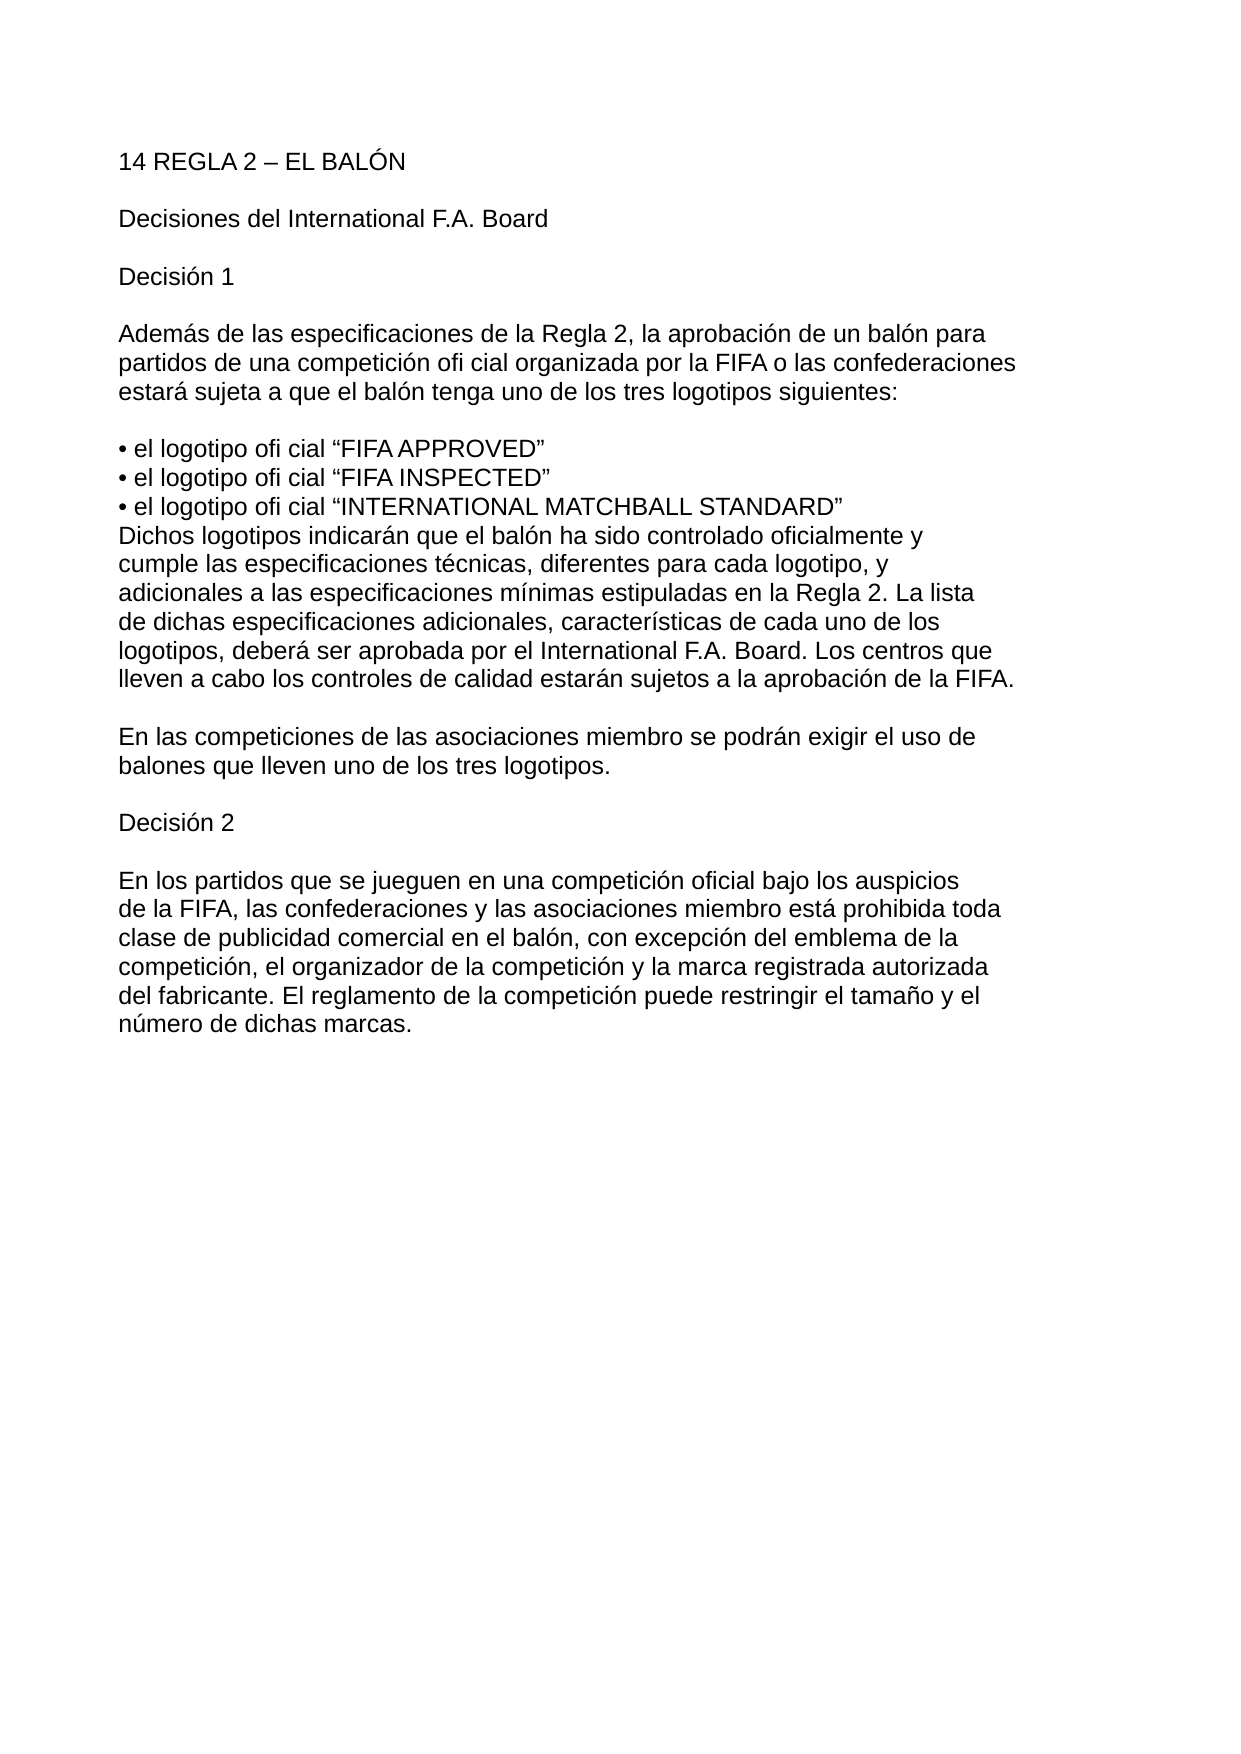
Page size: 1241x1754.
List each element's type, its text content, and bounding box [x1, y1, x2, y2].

text Dichos logotipos indicarán que el balón ha sido controlado oficialmente y [118, 521, 1122, 549]
text Decisiones del International F.A. Board [118, 204, 1122, 233]
text • el logotipo ofi cial “FIFA INSPECTED” [118, 463, 1122, 492]
text clase de publicidad comercial en el balón, con excepción del emblema de la [118, 923, 1122, 952]
text • el logotipo ofi cial “FIFA APPROVED” [118, 434, 1122, 463]
text lleven a cabo los controles de calidad estarán sujetos a la aprobación de la FIFA. [118, 664, 1122, 693]
text partidos de una competición ofi cial organizada por la FIFA o las confederaciones [118, 348, 1122, 377]
text Decisión 2 [118, 808, 1122, 837]
text del fabricante. El reglamento de la competición puede restringir el tamaño y el [118, 981, 1122, 1009]
text de dichas especificaciones adicionales, características de cada uno de los [118, 607, 1122, 636]
text número de dichas marcas. [118, 1009, 1122, 1038]
text En las competiciones de las asociaciones miembro se podrán exigir el uso de [118, 722, 1122, 751]
text cumple las especificaciones técnicas, diferentes para cada logotipo, y [118, 549, 1122, 578]
text de la FIFA, las confederaciones y las asociaciones miembro está prohibida toda [118, 894, 1122, 923]
text balones que lleven uno de los tres logotipos. [118, 751, 1122, 779]
text Decisión 1 [118, 262, 1122, 291]
text 14 REGLA 2 – EL BALÓN [118, 147, 1122, 176]
text En los partidos que se jueguen en una competición oficial bajo los auspicios [118, 866, 1122, 894]
text • el logotipo ofi cial “INTERNATIONAL MATCHBALL STANDARD” [118, 492, 1122, 521]
text Además de las especificaciones de la Regla 2, la aprobación de un balón para [118, 319, 1122, 348]
text estará sujeta a que el balón tenga uno de los tres logotipos siguientes: [118, 377, 1122, 406]
text logotipos, deberá ser aprobada por el International F.A. Board. Los centros que [118, 636, 1122, 664]
text competición, el organizador de la competición y la marca registrada autorizada [118, 952, 1122, 981]
text adicionales a las especificaciones mínimas estipuladas en la Regla 2. La lista [118, 578, 1122, 607]
